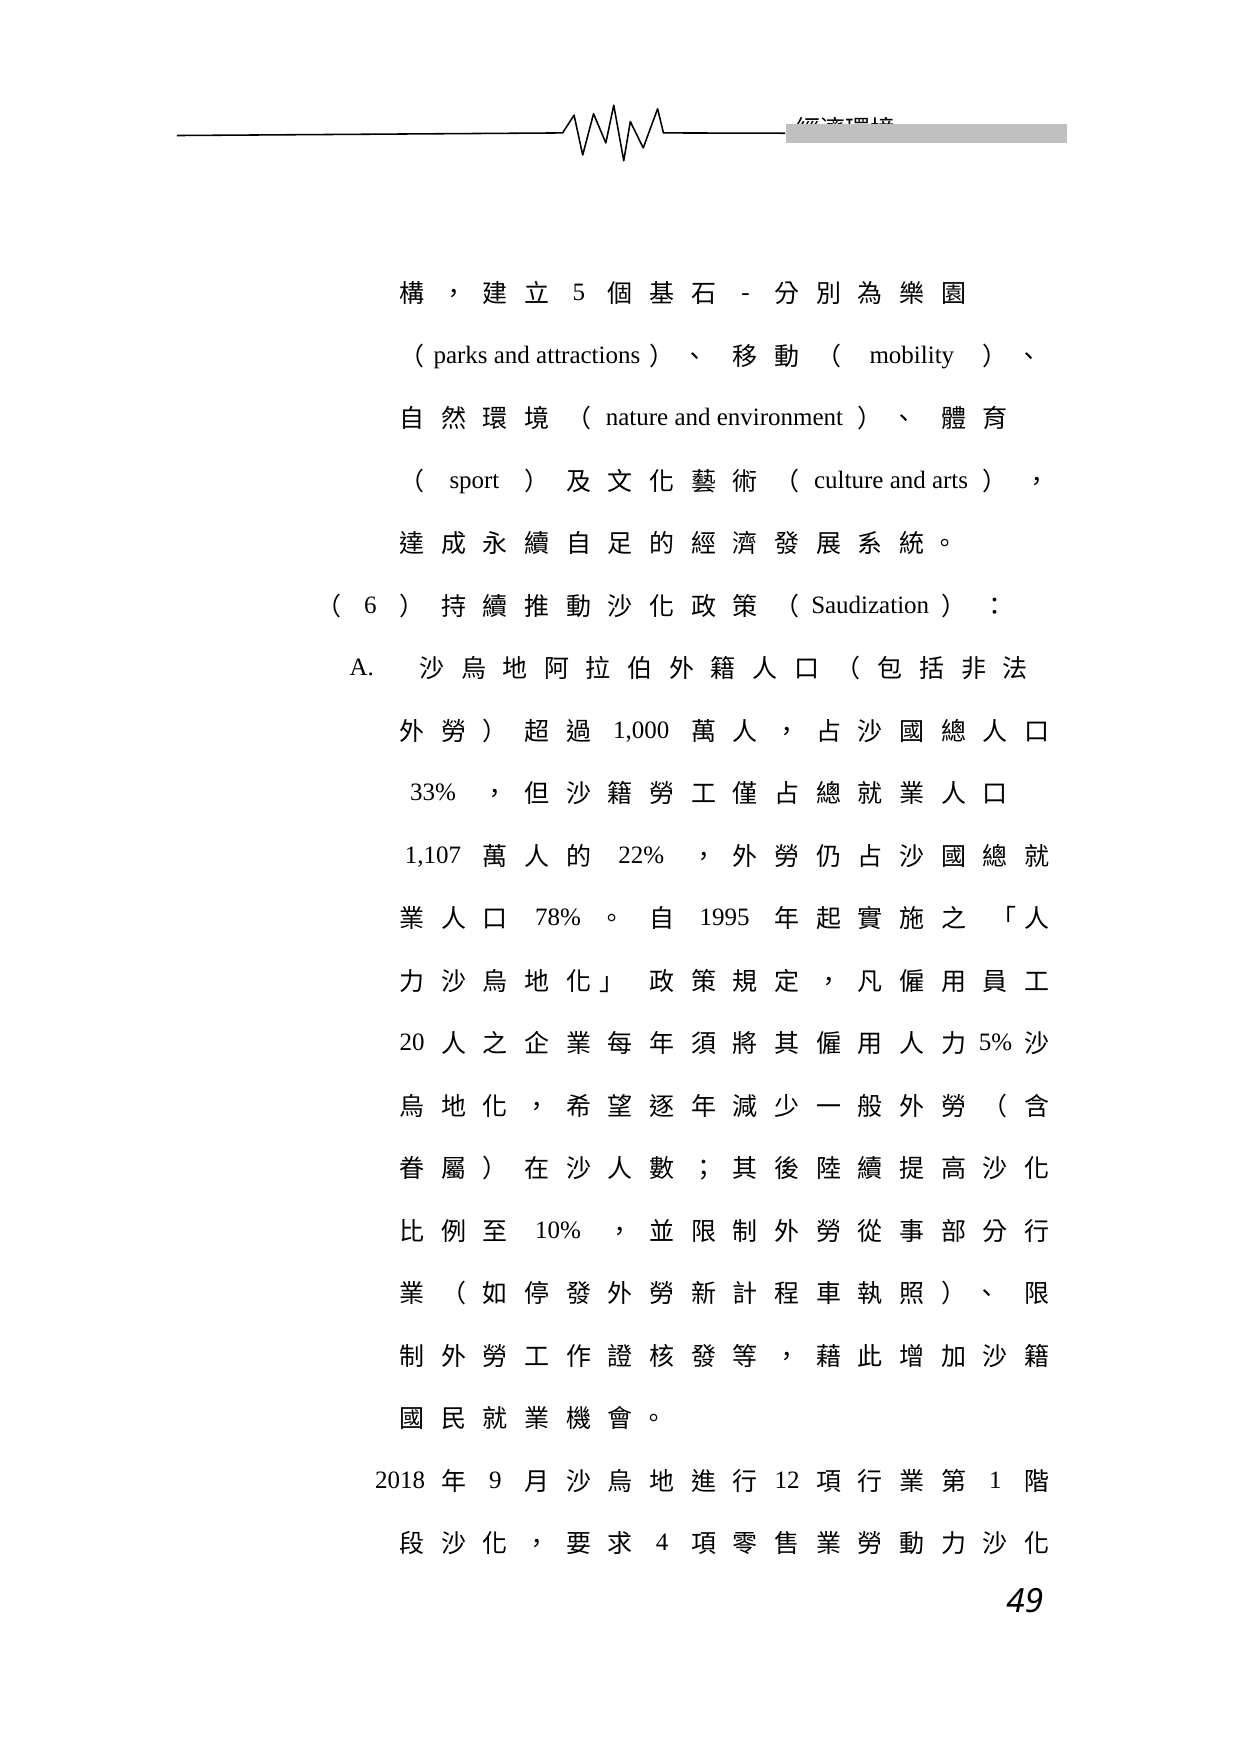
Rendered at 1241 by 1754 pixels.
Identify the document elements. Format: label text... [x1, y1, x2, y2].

text 2018年9月沙烏地進行12項行業第1階段沙化，要求4項零售業勞動力沙化 [330, 1438, 1058, 1563]
text （6）持續推動沙化政策（Saudization）： [306, 563, 1058, 625]
text A. 沙烏地阿拉伯外籍人口（包括非法外勞）超過1,000萬人，占沙國總人口33%，但沙籍勞工僅占總就業人口1,107萬人的22%，外勞仍占沙國總就業人口78%。自1995年起實施之「人力沙烏地化」政策規定，凡僱用員工20人之企業每年須將其僱用人力5%沙烏地化，希望逐年減少一般外勞（含眷屬）在沙人數；其後陸續提高沙化比例至10%，並限制外勞從事部分行業（如停發外勞新計程車執照）、限制外勞工作證核發等，藉此增加沙籍國民就業機會。 [330, 625, 1058, 1438]
text 構，建立5個基石-分別為樂園（parks and attractions）、移動（mobility）、自然環境（nature and environment）、體育（sport）及文化藝術（culture and arts），達成永續自足的經濟發展系統。 [306, 250, 1058, 563]
